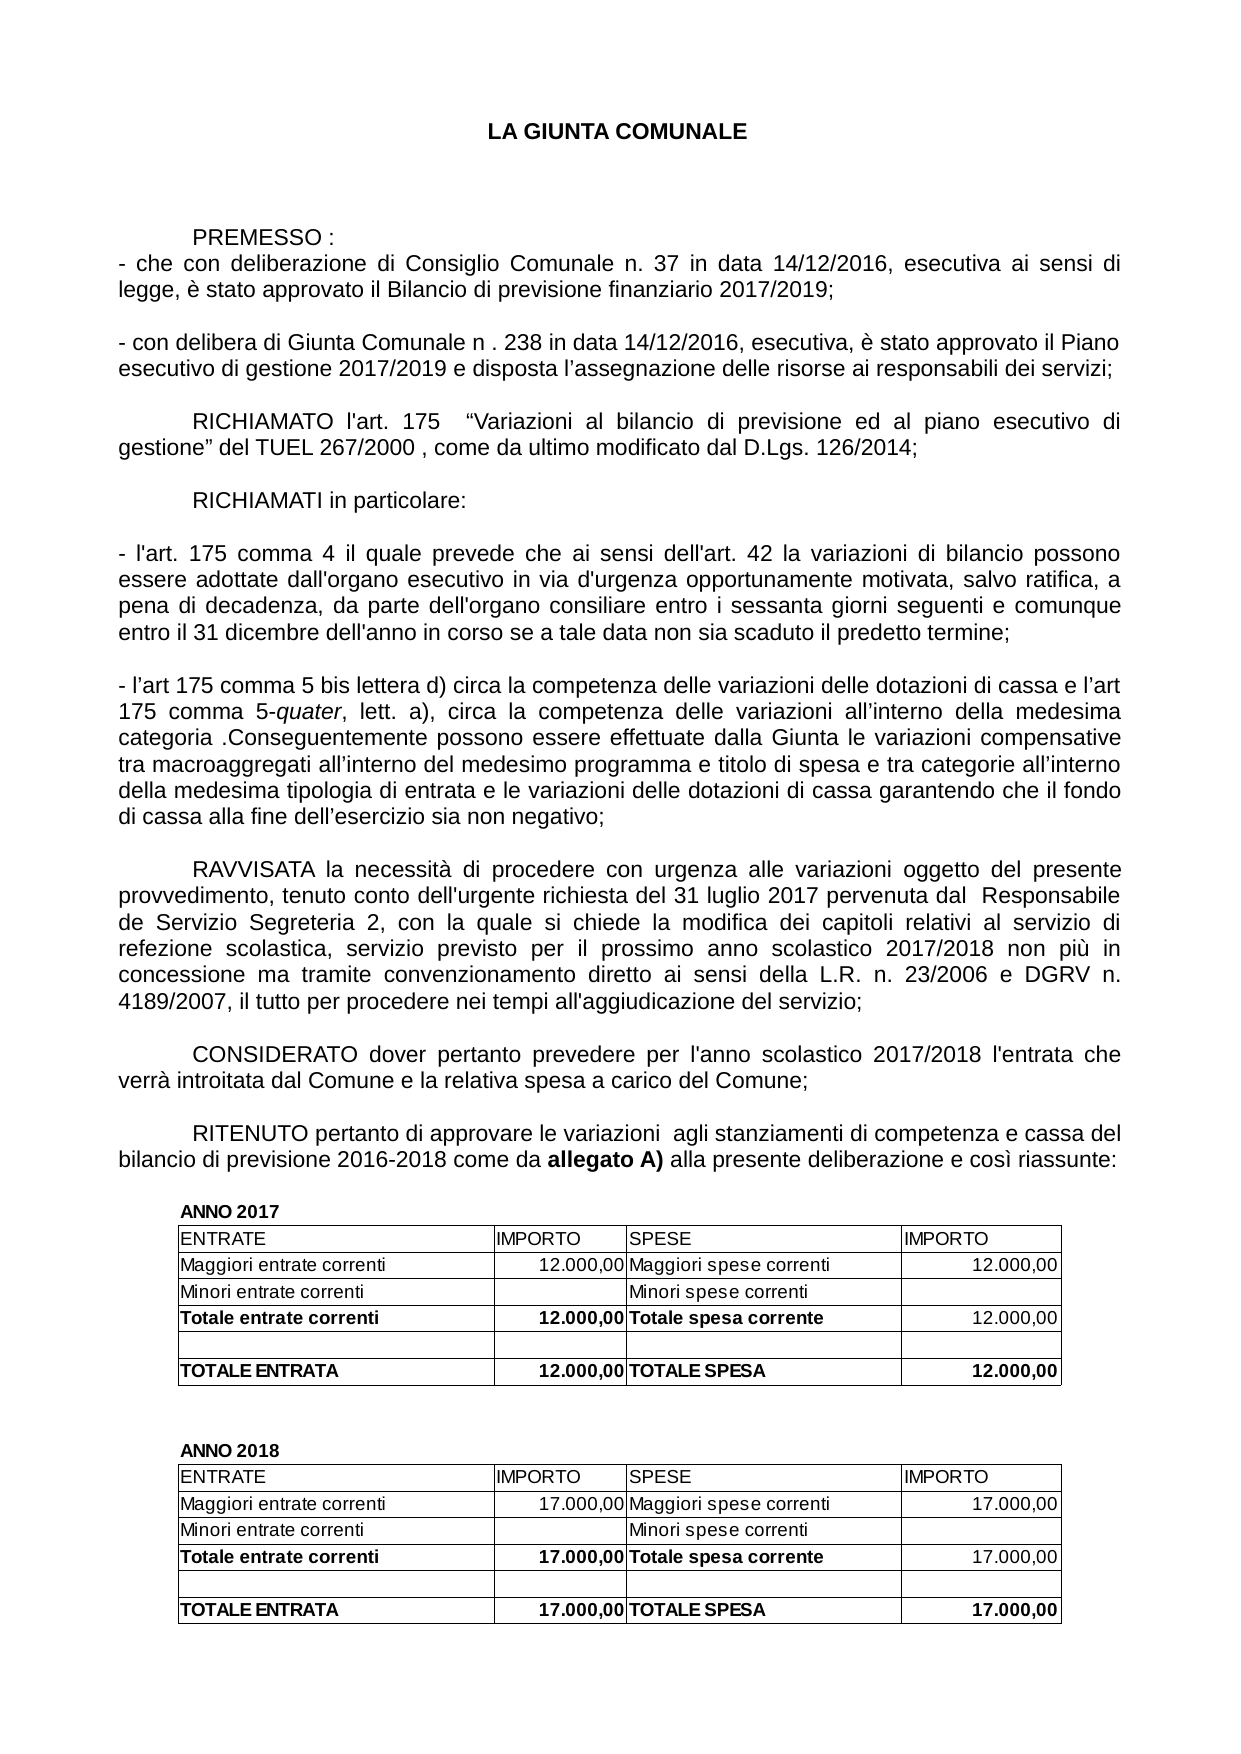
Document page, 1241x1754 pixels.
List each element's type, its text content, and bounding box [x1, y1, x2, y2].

text esecutivo di gestione 2017/2019 e disposta l’assegnazione delle risorse ai responsabili dei servizi; [118, 355, 1122, 382]
text CONSIDERATO dover pertanto prevedere per l'anno scolastico 2017/2018 l'entrata che verrà introitata dal Comune e la relativa spesa a carico del Comune; [118, 1041, 1122, 1093]
text RAVVISATA la necessità di procedere con urgenza alle variazioni oggetto del presente provvedimento, tenuto conto dell'urgente richiesta del 31 luglio 2017 pervenuta dal Responsabile de Servizio Segreteria 2, con la quale si chiede la modifica dei capitoli relativi al servizio di refezione scolastica, servizio previsto per il prossimo anno scolastico 2017/2018 non più in concessione ma tramite convenzionamento diretto ai sensi della L.R. n. 23/2006 e DGRV n. 4189/2007, il tutto per procedere nei tempi all'aggiudicazione del servizio; [118, 856, 1122, 1014]
text LA GIUNTA COMUNALE [118, 118, 1122, 144]
text - con delibera di Giunta Comunale n . 238 in data 14/12/2016, esecutiva, è stato approvato il Piano [118, 329, 1122, 355]
text - l’art 175 comma 5 bis lettera d) circa la competenza delle variazioni delle dotazioni di cassa e l’art 175 comma 5-quater, lett. a), circa la competenza delle variazioni all’interno della medesima categoria .Conseguentemente possono essere effettuate dalla Giunta le variazioni compensative tra macroaggregati all’interno del medesimo programma e titolo di spesa e tra categorie all’interno della medesima tipologia di entrata e le variazioni delle dotazioni di cassa garantendo che il fondo di cassa alla fine dell’esercizio sia non negativo; [118, 672, 1122, 830]
text RICHIAMATI in particolare: [118, 487, 1122, 513]
text PREMESSO : [118, 223, 1122, 250]
text - che con deliberazione di Consiglio Comunale n. 37 in data 14/12/2016, esecutiva ai sensi di legge, è stato approvato il Bilancio di previsione finanziario 2017/2019; [118, 250, 1122, 303]
text - l'art. 175 comma 4 il quale prevede che ai sensi dell'art. 42 la variazioni di bilancio possono essere adottate dall'organo esecutivo in via d'urgenza opportunamente motivata, salvo ratifica, a pena di decadenza, da parte dell'organo consiliare entro i sessanta giorni seguenti e comunque entro il 31 dicembre dell'anno in corso se a tale data non sia scaduto il predetto termine; [118, 540, 1122, 645]
text RITENUTO pertanto di approvare le variazioni agli stanziamenti di competenza e cassa del bilancio di previsione 2016-2018 come da allegato A) alla presente deliberazione e così riassunte: [118, 1119, 1122, 1172]
text RICHIAMATO l'art. 175 “Variazioni al bilancio di previsione ed al piano esecutivo di gestione” del TUEL 267/2000 , come da ultimo modificato dal D.Lgs. 126/2014; [118, 408, 1122, 461]
